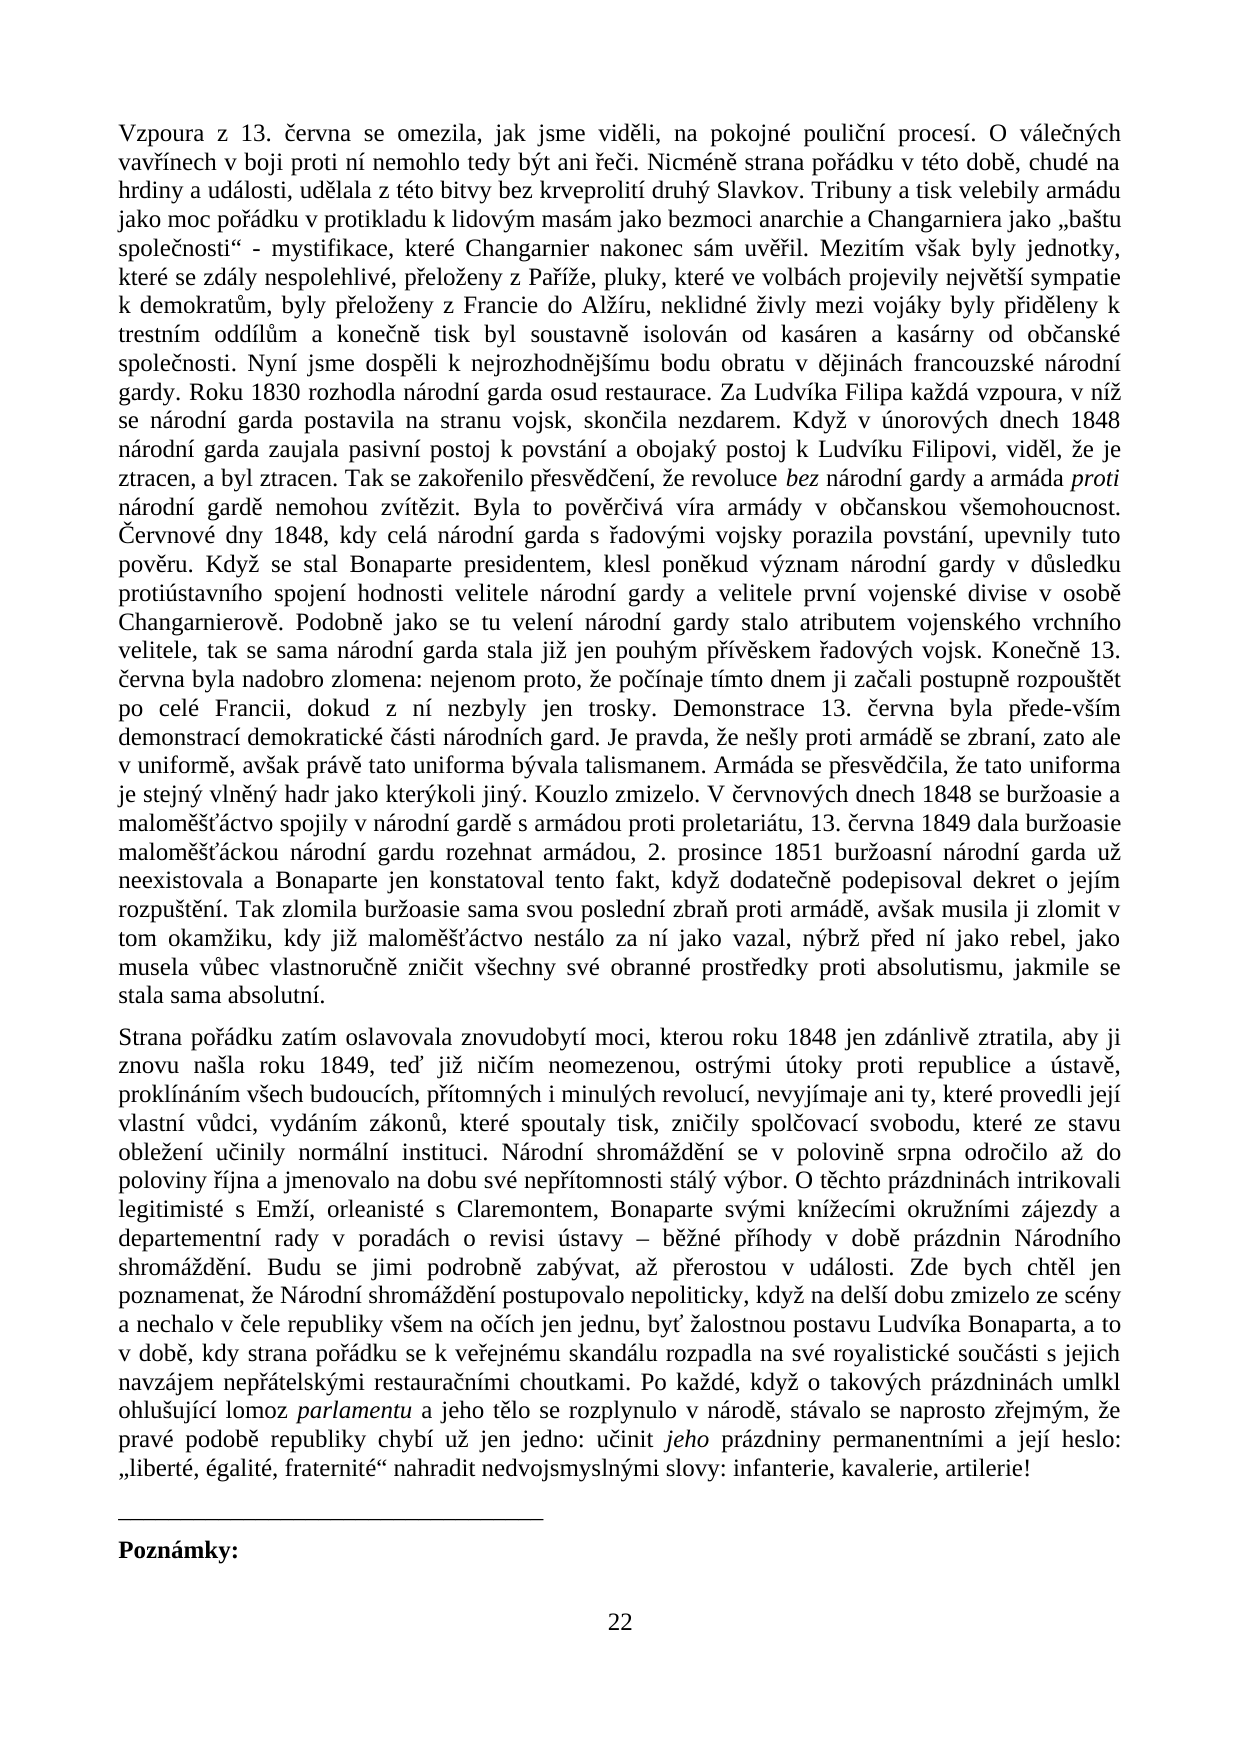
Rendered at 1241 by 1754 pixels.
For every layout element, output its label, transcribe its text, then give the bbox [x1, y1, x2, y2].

text Poznámky: [118, 1536, 1122, 1564]
text Strana pořádku zatím oslavovala znovudobytí moci, kterou roku 1848 jen zdánlivě ztratila, aby ji znovu našla roku 1849, teď již ničím neomezenou, ostrými útoky proti republice a ústavě, proklínáním všech budoucích, přítomných i minulých revolucí, nevyjímaje ani ty, které provedli její vlastní vůdci, vydáním zákonů, které spoutaly tisk, zničily spolčovací svobodu, které ze stavu obležení učinily normální instituci. Národní shromáždění se v polovině srpna odročilo až do poloviny října a jmenovalo na dobu své nepřítomnosti stálý výbor. O těchto prázdninách intrikovali legitimisté s Emží, orleanisté s Claremontem, Bonaparte svými knížecími okružními zájezdy a departementní rady v poradách o revisi ústavy – běžné příhody v době prázdnin Národního shromáždění. Budu se jimi podrobně zabývat, až přerostou v události. Zde bych chtěl jen poznamenat, že Národní shromáždění postupovalo nepoliticky, když na delší dobu zmizelo ze scény a nechalo v čele republiky všem na očích jen jednu, byť žalostnou postavu Ludvíka Bonaparta, a to v době, kdy strana pořádku se k veřejnému skandálu rozpadla na své royalistické součásti s jejich navzájem nepřátelskými restauračními choutkami. Po každé, když o takových prázdninách umlkl ohlušující lomoz parlamentu a jeho tělo se rozplynulo v národě, stávalo se naprosto zřejmým, že pravé podobě republiky chybí už jen jedno: učinit jeho prázdniny permanentními a její heslo: „liberté, égalité, fraternité“ nahradit nedvojsmyslnými slovy: infanterie, kavalerie, artilerie! [118, 1022, 1122, 1482]
text __________________________________ [118, 1494, 1122, 1523]
text Vzpoura z 13. června se omezila, jak jsme viděli, na pokojné pouliční procesí. O válečných vavřínech v boji proti ní nemohlo tedy být ani řeči. Nicméně strana pořádku v této době, chudé na hrdiny a události, udělala z této bitvy bez krveprolití druhý Slavkov. Tribuny a tisk velebily armádu jako moc pořádku v protikladu k lidovým masám jako bezmoci anarchie a Changarniera jako „baštu společnosti“ - mystifikace, které Changarnier nakonec sám uvěřil. Mezitím však byly jednotky, které se zdály nespolehlivé, přeloženy z Paříže, pluky, které ve volbách projevily největší sympatie k demokratům, byly přeloženy z Francie do Alžíru, neklidné živly mezi vojáky byly přiděleny k trestním oddílům a konečně tisk byl soustavně isolován od kasáren a kasárny od občanské společnosti. Nyní jsme dospěli k nejrozhodnějšímu bodu obratu v dějinách francouzské národní gardy. Roku 1830 rozhodla národní garda osud restaurace. Za Ludvíka Filipa každá vzpoura, v níž se národní garda postavila na stranu vojsk, skončila nezdarem. Když v únorových dnech 1848 národní garda zaujala pasivní postoj k povstání a obojaký postoj k Ludvíku Filipovi, viděl, že je ztracen, a byl ztracen. Tak se zakořenilo přesvědčení, že revoluce bez národní gardy a armáda proti národní gardě nemohou zvítězit. Byla to pověrčivá víra armády v občanskou všemohoucnost. Červnové dny 1848, kdy celá národní garda s řadovými vojsky porazila povstání, upevnily tuto pověru. Když se stal Bonaparte presidentem, klesl poněkud význam národní gardy v důsledku protiústavního spojení hodnosti velitele národní gardy a velitele první vojenské divise v osobě Changarnierově. Podobně jako se tu velení národní gardy stalo atributem vojenského vrchního velitele, tak se sama národní garda stala již jen pouhým přívěskem řadových vojsk. Konečně 13. června byla nadobro zlomena: nejenom proto, že počínaje tímto dnem ji začali postupně rozpouštět po celé Francii, dokud z ní nezbyly jen trosky. Demonstrace 13. června byla přede-vším demonstrací demokratické části národních gard. Je pravda, že nešly proti armádě se zbraní, zato ale v uniformě, avšak právě tato uniforma bývala talismanem. Armáda se přesvědčila, že tato uniforma je stejný vlněný hadr jako kterýkoli jiný. Kouzlo zmizelo. V červnových dnech 1848 se buržoasie a maloměšťáctvo spojily v národní gardě s armádou proti proletariátu, 13. června 1849 dala buržoasie maloměšťáckou národní gardu rozehnat armádou, 2. prosince 1851 buržoasní národní garda už neexistovala a Bonaparte jen konstatoval tento fakt, když dodatečně podepisoval dekret o jejím rozpuštění. Tak zlomila buržoasie sama svou poslední zbraň proti armádě, avšak musila ji zlomit v tom okamžiku, kdy již maloměšťáctvo nestálo za ní jako vazal, nýbrž před ní jako rebel, jako musela vůbec vlastnoručně zničit všechny své obranné prostředky proti absolutismu, jakmile se stala sama absolutní. [118, 118, 1122, 1009]
